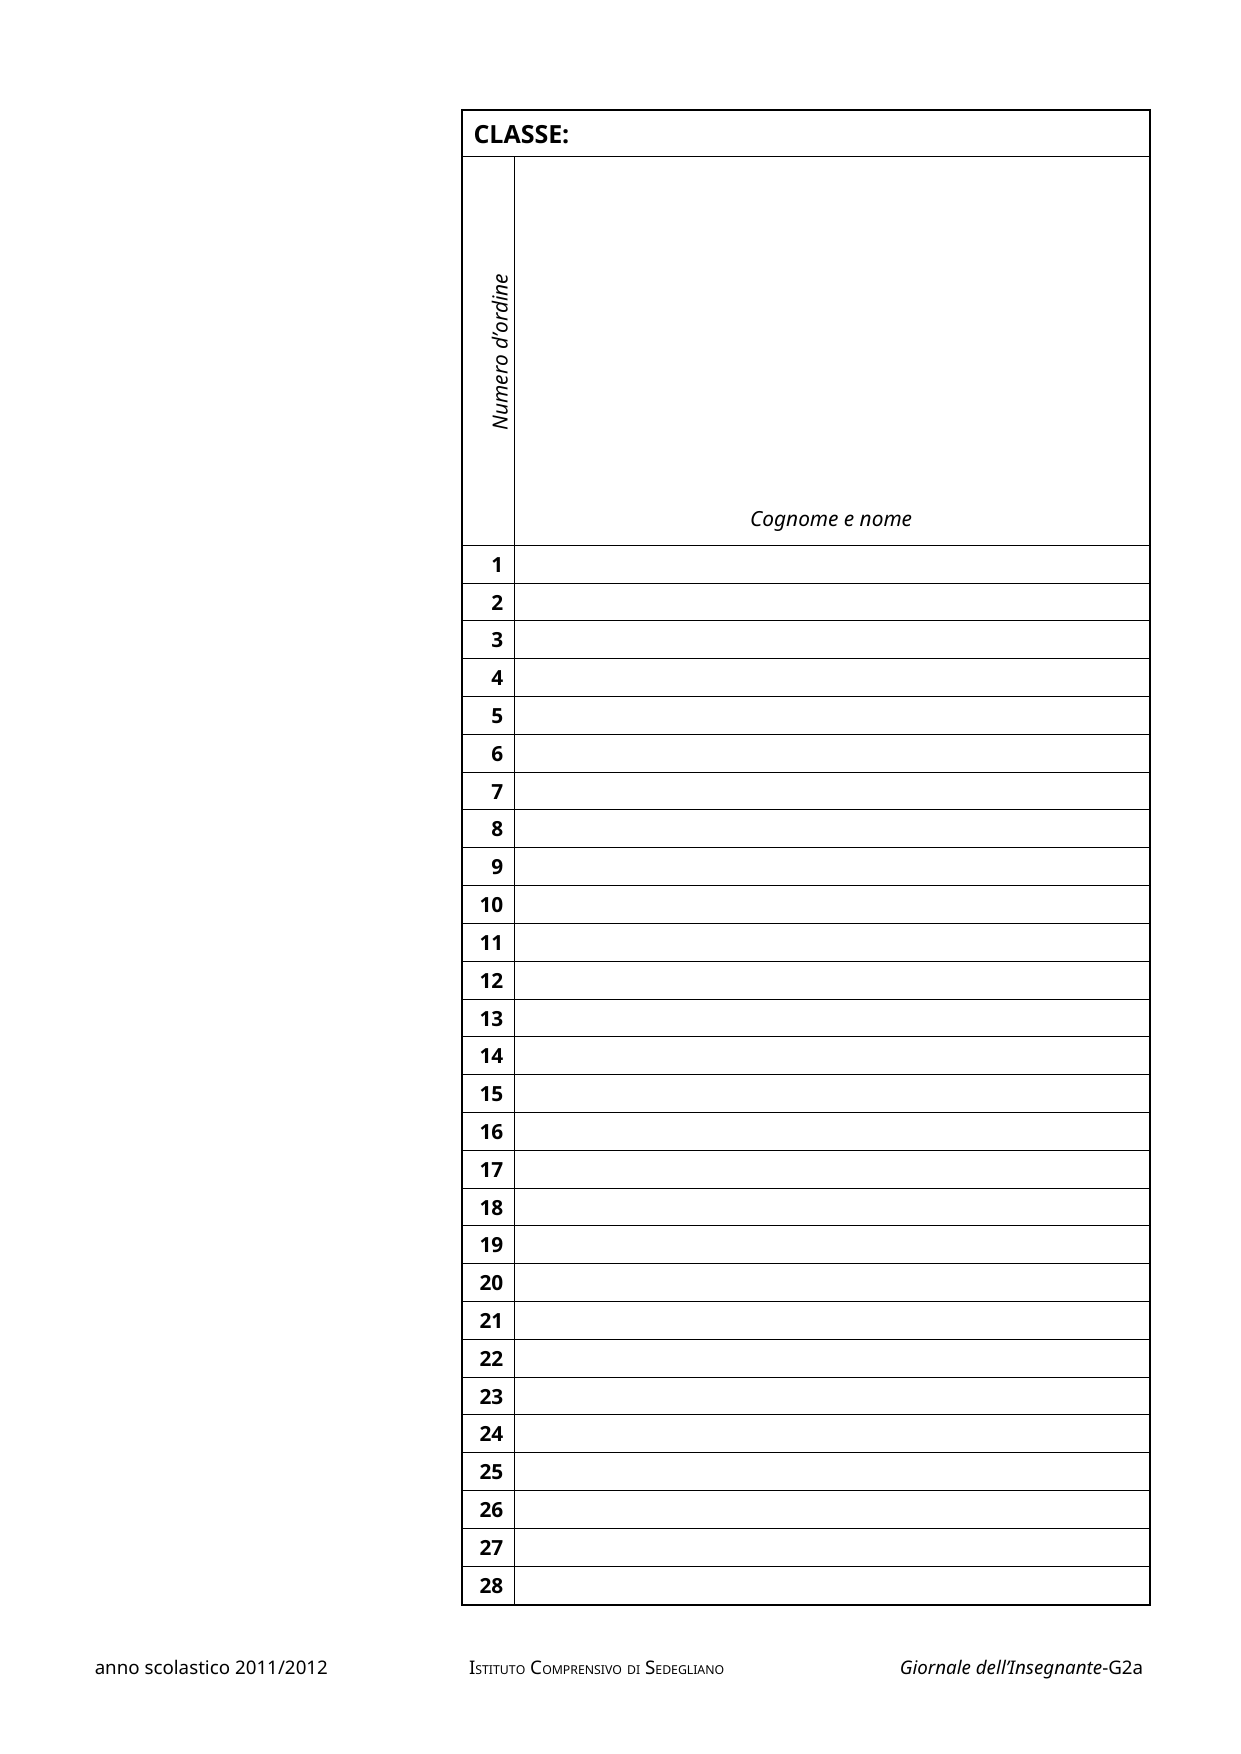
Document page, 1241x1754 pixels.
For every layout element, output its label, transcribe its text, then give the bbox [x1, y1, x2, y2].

table_cell Numero d’ordine [463, 157, 514, 545]
table_cell Cognome e nome [515, 157, 1149, 545]
table_cell [515, 1302, 1149, 1339]
table_cell 27 [463, 1529, 514, 1566]
table_cell 12 [463, 962, 514, 998]
table_header [610, 111, 1149, 156]
table_cell 11 [463, 924, 514, 961]
table_cell 26 [463, 1491, 514, 1528]
table_cell [515, 697, 1149, 734]
table_cell 23 [463, 1378, 514, 1414]
table_cell 15 [463, 1075, 514, 1112]
table_cell [515, 1226, 1149, 1263]
table_cell 14 [463, 1037, 514, 1074]
table_cell 24 [463, 1415, 514, 1452]
table_cell [515, 1529, 1149, 1566]
table_cell [515, 1264, 1149, 1301]
table_cell [515, 1491, 1149, 1528]
table_cell 8 [463, 810, 514, 847]
table_cell 20 [463, 1264, 514, 1301]
table_cell 9 [463, 848, 514, 885]
table_cell 28 [463, 1567, 514, 1603]
table_cell [515, 621, 1149, 658]
table_cell [515, 1378, 1149, 1414]
table_cell [515, 1415, 1149, 1452]
table_cell [515, 546, 1149, 582]
table_cell [515, 962, 1149, 998]
table_cell 17 [463, 1151, 514, 1187]
table_cell [515, 1000, 1149, 1036]
table_cell 10 [463, 886, 514, 923]
table_cell 6 [463, 735, 514, 772]
table_cell [515, 886, 1149, 923]
table_cell 13 [463, 1000, 514, 1036]
table_cell [515, 773, 1149, 809]
table_cell 4 [463, 659, 514, 696]
table_cell [515, 659, 1149, 696]
table_cell [515, 1037, 1149, 1074]
table_cell [515, 1075, 1149, 1112]
table_cell 19 [463, 1226, 514, 1263]
table_cell 5 [463, 697, 514, 734]
table_cell [515, 924, 1149, 961]
table_cell 2 [463, 584, 514, 620]
table_cell [515, 735, 1149, 772]
table_cell [515, 1453, 1149, 1490]
table_cell 25 [463, 1453, 514, 1490]
table_cell 22 [463, 1340, 514, 1377]
table_cell 21 [463, 1302, 514, 1339]
table_header Classe: [463, 111, 610, 156]
table_cell [515, 1151, 1149, 1187]
table_cell 3 [463, 621, 514, 658]
table_cell [515, 1567, 1149, 1603]
table_cell 1 [463, 546, 514, 582]
table_cell [515, 584, 1149, 620]
table_cell 18 [463, 1189, 514, 1225]
table_cell [515, 1340, 1149, 1377]
table_cell [515, 1113, 1149, 1150]
table_cell [515, 810, 1149, 847]
table_cell 16 [463, 1113, 514, 1150]
table_cell [515, 1189, 1149, 1225]
table_cell 7 [463, 773, 514, 809]
table_cell [515, 848, 1149, 885]
